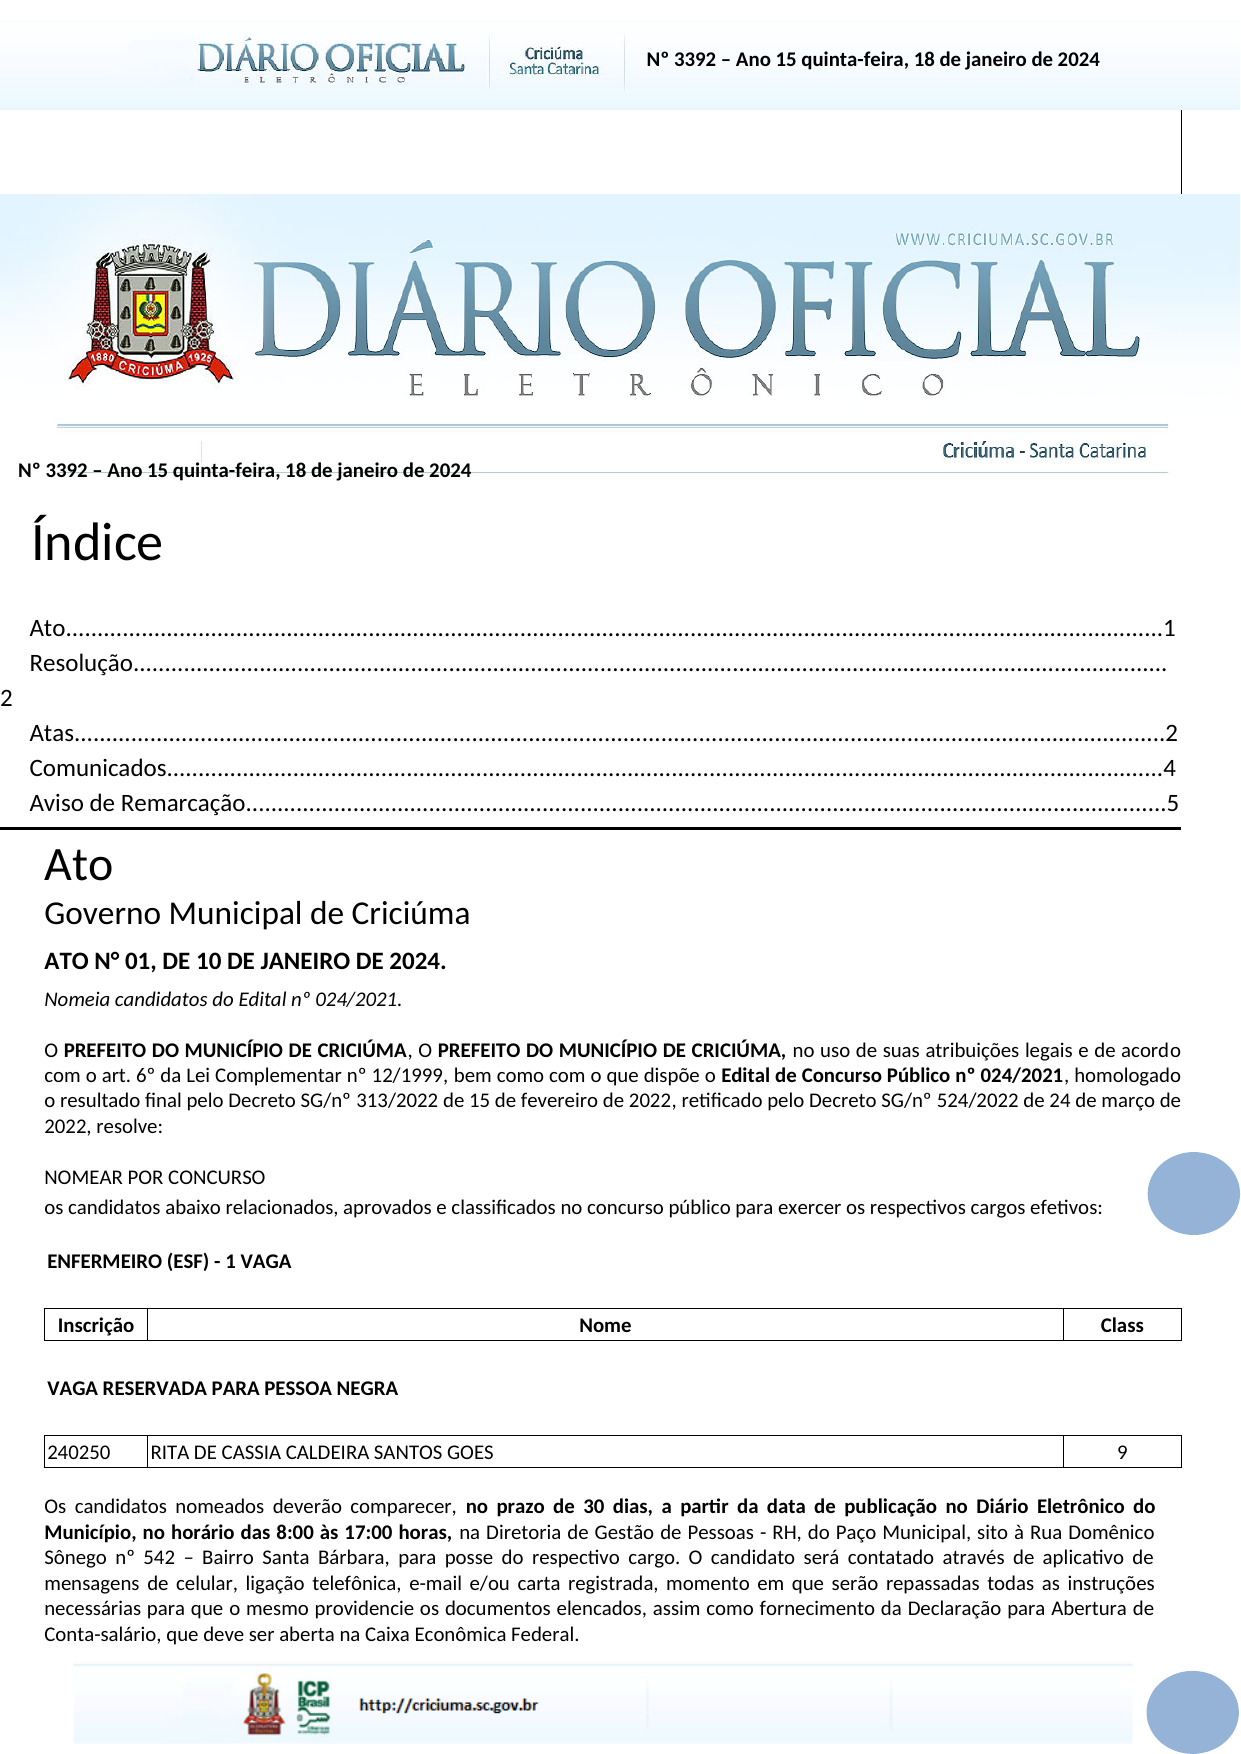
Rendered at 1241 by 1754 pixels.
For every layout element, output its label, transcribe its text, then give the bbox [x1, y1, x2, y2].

text Ato [44, 833, 1181, 892]
table_cell [1063, 1373, 1181, 1404]
text Governo Municipal de Criciúma [44, 892, 1181, 933]
text Ato..............................................................................................................................................................................1 [0, 612, 1181, 642]
text O PREFEITO DO MUNICÍPIO DE CRICIÚMA, O PREFEITO DO MUNICÍPIO DE CRICIÚMA, no uso de suas atribuições legais e de acordo com o art. 6º da Lei Complementar nº 12/1999, bem como com o que dispõe o Edital de Concurso Público nº 024/2021, homologado o resultado final pelo Decreto SG/nº 313/2022 de 15 de fevereiro de 2022, retificado pelo Decreto SG/nº 524/2022 de 24 de março de 2022, resolve: [44, 1037, 1181, 1138]
table_cell Nome [148, 1309, 1063, 1340]
text ATO N° 01, DE 10 DE JANEIRO DE 2024. [44, 945, 1166, 976]
table_cell Inscrição [45, 1309, 147, 1340]
text NOMEAR POR CONCURSO [44, 1164, 1160, 1189]
table_cell VAGA RESERVADA PARA PESSOA NEGRA [44, 1373, 1063, 1404]
text Atas.............................................................................................................................................................................2 [0, 717, 1181, 747]
table_cell 9 [1064, 1436, 1181, 1467]
table_cell [148, 1404, 1063, 1435]
text Os candidatos nomeados deverão comparecer, no prazo de 30 dias, a partir da data de publicação no Diário Eletrônico do Município, no horário das 8:00 às 17:00 horas, na Diretoria de Gestão de Pessoas - RH, do Paço Municipal, sito à Rua Domênico Sônego nº 542 – Bairro Santa Bárbara, para posse do respectivo cargo. O candidato será contatado através de aplicativo de mensagens de celular, ligação telefônica, e-mail e/ou carta registrada, momento em que serão repassadas todas as instruções necessárias para que o mesmo providencie os documentos elencados, assim como fornecimento da Declaração para Abertura de Conta-salário, que deve ser aberta na Caixa Econômica Federal. [44, 1494, 1156, 1646]
table_cell [44, 1277, 1063, 1308]
text Resolução....................................................................................................................................................................2 [0, 647, 1181, 712]
table_cell [44, 1404, 147, 1435]
table_cell [44, 1341, 147, 1372]
text os candidatos abaixo relacionados, aprovados e classificados no concurso público para exercer os respectivos cargos efetivos: [44, 1194, 1157, 1220]
table_cell Class [1064, 1309, 1181, 1340]
table_cell [148, 1341, 1063, 1372]
table_header [1063, 1245, 1181, 1277]
table_cell [1063, 1341, 1181, 1372]
text Aviso de Remarcação..................................................................................................................................................5 [0, 787, 1181, 817]
text Nomeia candidatos do Edital nº 024/2021. [44, 986, 1196, 1011]
table_cell RITA DE CASSIA CALDEIRA SANTOS GOES [148, 1436, 1063, 1467]
table_cell [1063, 1277, 1181, 1308]
text Comunicados..............................................................................................................................................................4 [0, 752, 1181, 782]
table_cell 240250 [45, 1436, 147, 1467]
table_cell [1063, 1404, 1181, 1435]
table_header ENFERMEIRO (ESF) - 1 VAGA [44, 1245, 1063, 1277]
